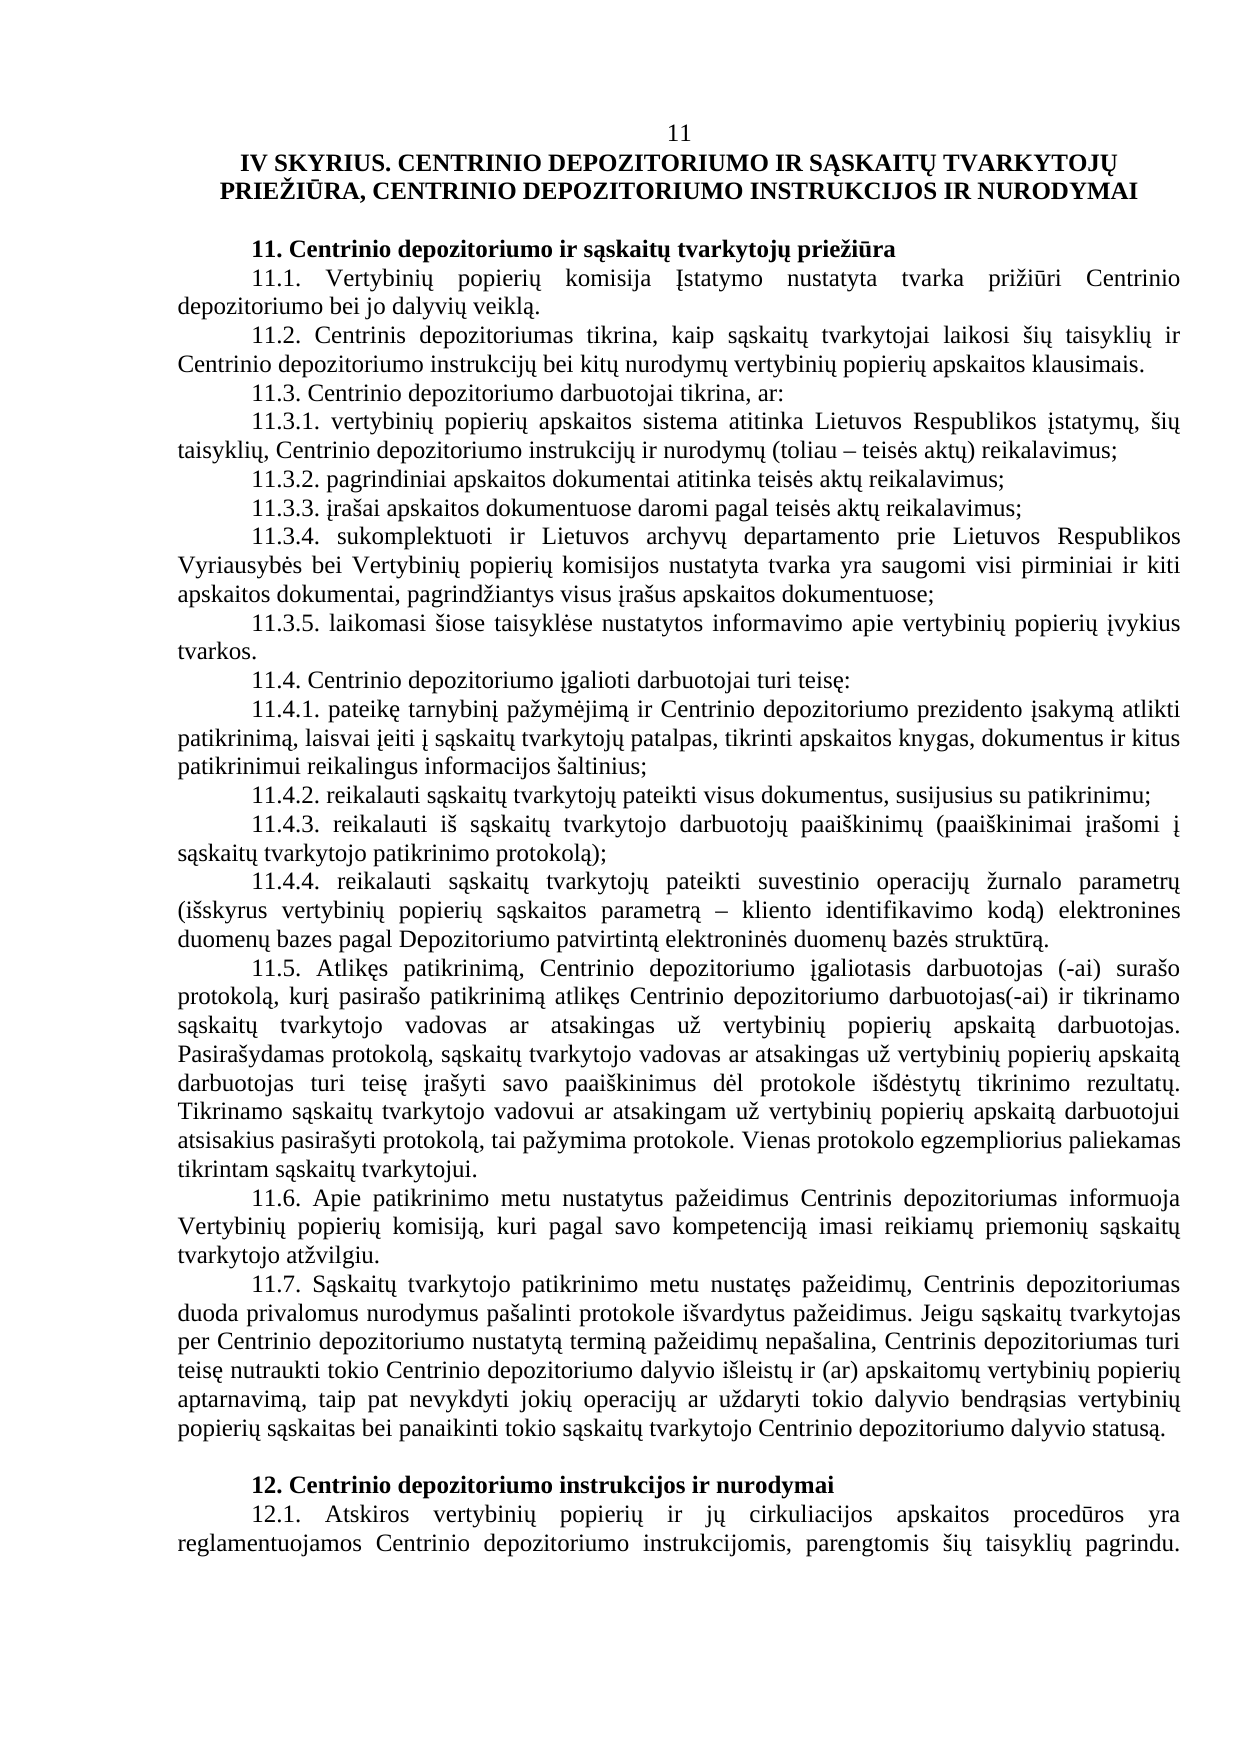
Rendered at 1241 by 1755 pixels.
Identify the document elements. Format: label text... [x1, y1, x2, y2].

text 11.6. Apie patikrinimo metu nustatytus pažeidimus Centrinis depozitoriumas informuoja Vertybinių popierių komisiją, kuri pagal savo kompetenciją imasi reikiamų priemonių sąskaitų tvarkytojo atžvilgiu. [177, 1183, 1181, 1269]
text 11.5. Atlikęs patikrinimą, Centrinio depozitoriumo įgaliotasis darbuotojas (-ai) surašo protokolą, kurį pasirašo patikrinimą atlikęs Centrinio depozitoriumo darbuotojas(-ai) ir tikrinamo sąskaitų tvarkytojo vadovas ar atsakingas už vertybinių popierių apskaitą darbuotojas. Pasirašydamas protokolą, sąskaitų tvarkytojo vadovas ar atsakingas už vertybinių popierių apskaitą darbuotojas turi teisę įrašyti savo paaiškinimus dėl protokole išdėstytų tikrinimo rezultatų. Tikrinamo sąskaitų tvarkytojo vadovui ar atsakingam už vertybinių popierių apskaitą darbuotojui atsisakius pasirašyti protokolą, tai pažymima protokole. Vienas protokolo egzempliorius paliekamas tikrintam sąskaitų tvarkytojui. [177, 953, 1181, 1183]
text 11.4. Centrinio depozitoriumo įgalioti darbuotojai turi teisę: [177, 665, 1181, 694]
text 11.7. Sąskaitų tvarkytojo patikrinimo metu nustatęs pažeidimų, Centrinis depozitoriumas duoda privalomus nurodymus pašalinti protokole išvardytus pažeidimus. Jeigu sąskaitų tvarkytojas per Centrinio depozitoriumo nustatytą terminą pažeidimų nepašalina, Centrinis depozitoriumas turi teisę nutraukti tokio Centrinio depozitoriumo dalyvio išleistų ir (ar) apskaitomų vertybinių popierių aptarnavimą, taip pat nevykdyti jokių operacijų ar uždaryti tokio dalyvio bendrąsias vertybinių popierių sąskaitas bei panaikinti tokio sąskaitų tvarkytojo Centrinio depozitoriumo dalyvio statusą. [177, 1269, 1181, 1441]
text 11.2. Centrinis depozitoriumas tikrina, kaip sąskaitų tvarkytojai laikosi šių taisyklių ir Centrinio depozitoriumo instrukcijų bei kitų nurodymų vertybinių popierių apskaitos klausimais. [177, 320, 1181, 378]
text 11.3.5. laikomasi šiose taisyklėse nustatytos informavimo apie vertybinių popierių įvykius tvarkos. [177, 608, 1181, 665]
text 11.3.2. pagrindiniai apskaitos dokumentai atitinka teisės aktų reikalavimus; [177, 464, 1181, 493]
text 11.4.1. pateikę tarnybinį pažymėjimą ir Centrinio depozitoriumo prezidento įsakymą atlikti patikrinimą, laisvai įeiti į sąskaitų tvarkytojų patalpas, tikrinti apskaitos knygas, dokumentus ir kitus patikrinimui reikalingus informacijos šaltinius; [177, 694, 1181, 780]
text 11.3.1. vertybinių popierių apskaitos sistema atitinka Lietuvos Respublikos įstatymų, šių taisyklių, Centrinio depozitoriumo instrukcijų ir nurodymų (toliau – teisės aktų) reikalavimus; [177, 406, 1181, 464]
text IV SKYRIUS. CENTRINIO DEPOZITORIUMO IR SĄSKAITŲ TVARKYTOJŲ PRIEŽIŪRA, CENTRINIO DEPOZITORIUMO INSTRUKCIJOS IR NURODYMAI [177, 148, 1181, 205]
text 11.4.4. reikalauti sąskaitų tvarkytojų pateikti suvestinio operacijų žurnalo parametrų (išskyrus vertybinių popierių sąskaitos parametrą – kliento identifikavimo kodą) elektronines duomenų bazes pagal Depozitoriumo patvirtintą elektroninės duomenų bazės struktūrą. [177, 866, 1181, 953]
text 11.3.3. įrašai apskaitos dokumentuose daromi pagal teisės aktų reikalavimus; [177, 493, 1181, 521]
text 12.1. Atskiros vertybinių popierių ir jų cirkuliacijos apskaitos procedūros yra reglamentuojamos Centrinio depozitoriumo instrukcijomis, parengtomis šių taisyklių pagrindu. [177, 1499, 1181, 1556]
text 11.3.4. sukomplektuoti ir Lietuvos archyvų departamento prie Lietuvos Respublikos Vyriausybės bei Vertybinių popierių komisijos nustatyta tvarka yra saugomi visi pirminiai ir kiti apskaitos dokumentai, pagrindžiantys visus įrašus apskaitos dokumentuose; [177, 521, 1181, 608]
text 11.3. Centrinio depozitoriumo darbuotojai tikrina, ar: [177, 378, 1181, 406]
text 11.1. Vertybinių popierių komisija Įstatymo nustatyta tvarka prižiūri Centrinio depozitoriumo bei jo dalyvių veiklą. [177, 263, 1181, 320]
text 12. Centrinio depozitoriumo instrukcijos ir nurodymai [177, 1470, 1181, 1499]
text 11.4.2. reikalauti sąskaitų tvarkytojų pateikti visus dokumentus, susijusius su patikrinimu; [177, 780, 1181, 809]
text 11.4.3. reikalauti iš sąskaitų tvarkytojo darbuotojų paaiškinimų (paaiškinimai įrašomi į sąskaitų tvarkytojo patikrinimo protokolą); [177, 809, 1181, 866]
text 11. Centrinio depozitoriumo ir sąskaitų tvarkytojų priežiūra [177, 234, 1181, 263]
